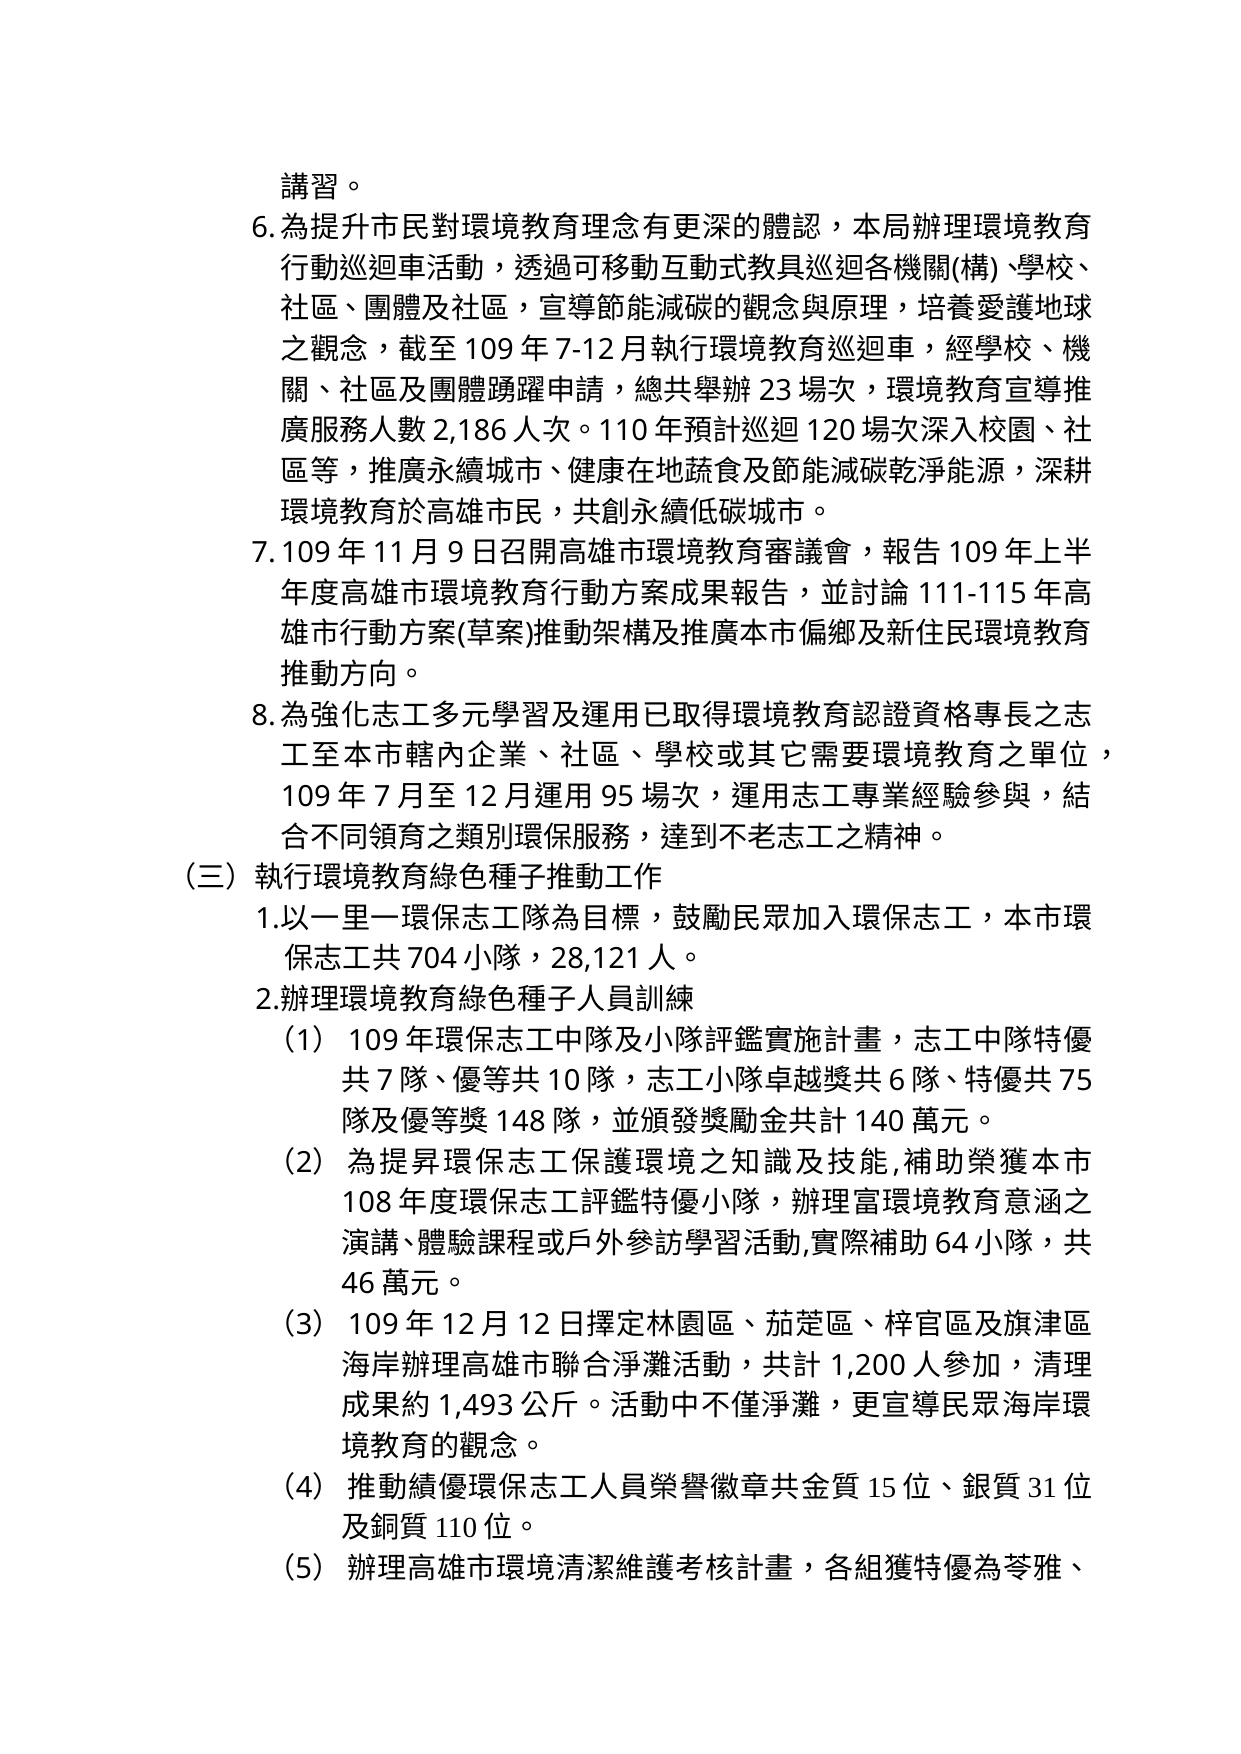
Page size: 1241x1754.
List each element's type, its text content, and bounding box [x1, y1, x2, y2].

text 1.以一里一環保志工隊為目標，鼓勵民眾加入環保志工，本市環保志工共704小隊，28,121人。 [255, 896, 1092, 977]
list 為加強違反環境保護相關法規者之環保概念，依違反法律之不同，規劃不同課程，落實做好污染源頭管制環境保護工作的重要性，使其充分瞭解環境問題，體認環境倫理及責任，避免再度違法受罰，109年7-12月針對本市事業或個人因違反環境保護法規被處環境講習者辦理8場次環境講習，計1,575人接受講習。 [251, 164, 1092, 205]
list 辦理高雄市環境清潔維護考核計畫，各組獲特優為苓雅、仁武、彌陀及內門，獲優等分別為小港、旗山、鳥松及燕巢。 [266, 1546, 1092, 1586]
text 2.辦理環境教育綠色種子人員訓練 [255, 977, 1092, 1018]
list 為提昇環保志工保護環境之知識及技能,補助榮獲本市108年度環保志工評鑑特優小隊，辦理富環境教育意涵之演講、體驗課程或戶外參訪學習活動,實際補助64小隊，共46萬元。 [266, 1139, 1092, 1302]
list 109年12月12日擇定林園區、茄萣區、梓官區及旗津區海岸辦理高雄市聯合淨灘活動，共計1,200人參加，清理成果約1,493公斤。活動中不僅淨灘，更宣導民眾海岸環境教育的觀念。 [266, 1302, 1092, 1464]
list 為強化志工多元學習及運用已取得環境教育認證資格專長之志工至本市轄內企業、社區、學校或其它需要環境教育之單位，109年7月至12月運用95場次，運用志工專業經驗參與，結合不同領育之類別環保服務，達到不老志工之精神。 [251, 693, 1092, 855]
text （三）執行環境教育綠色種子推動工作 [148, 855, 1092, 896]
list 為提升市民對環境教育理念有更深的體認，本局辦理環境教育行動巡迴車活動，透過可移動互動式教具巡迴各機關(構)、學校、社區、團體及社區，宣導節能減碳的觀念與原理，培養愛護地球之觀念，截至109年7-12月執行環境教育巡迴車，經學校、機關、社區及團體踴躍申請，總共舉辦23場次，環境教育宣導推廣服務人數2,186人次。110年預計巡迴120場次深入校園、社區等，推廣永續城市、健康在地蔬食及節能減碳乾淨能源，深耕環境教育於高雄市民，共創永續低碳城市。 [251, 205, 1092, 530]
list 109年環保志工中隊及小隊評鑑實施計畫，志工中隊特優共7隊、優等共10隊，志工小隊卓越獎共6隊、特優共75隊及優等獎148隊，並頒發獎勵金共計140萬元。 [266, 1018, 1092, 1139]
list 推動績優環保志工人員榮譽徽章共金質15位、銀質31位及銅質110位。 [266, 1464, 1092, 1546]
list 109年11月9日召開高雄市環境教育審議會，報告109年上半年度高雄市環境教育行動方案成果報告，並討論111-115年高雄市行動方案(草案)推動架構及推廣本市偏鄉及新住民環境教育推動方向。 [251, 530, 1092, 693]
